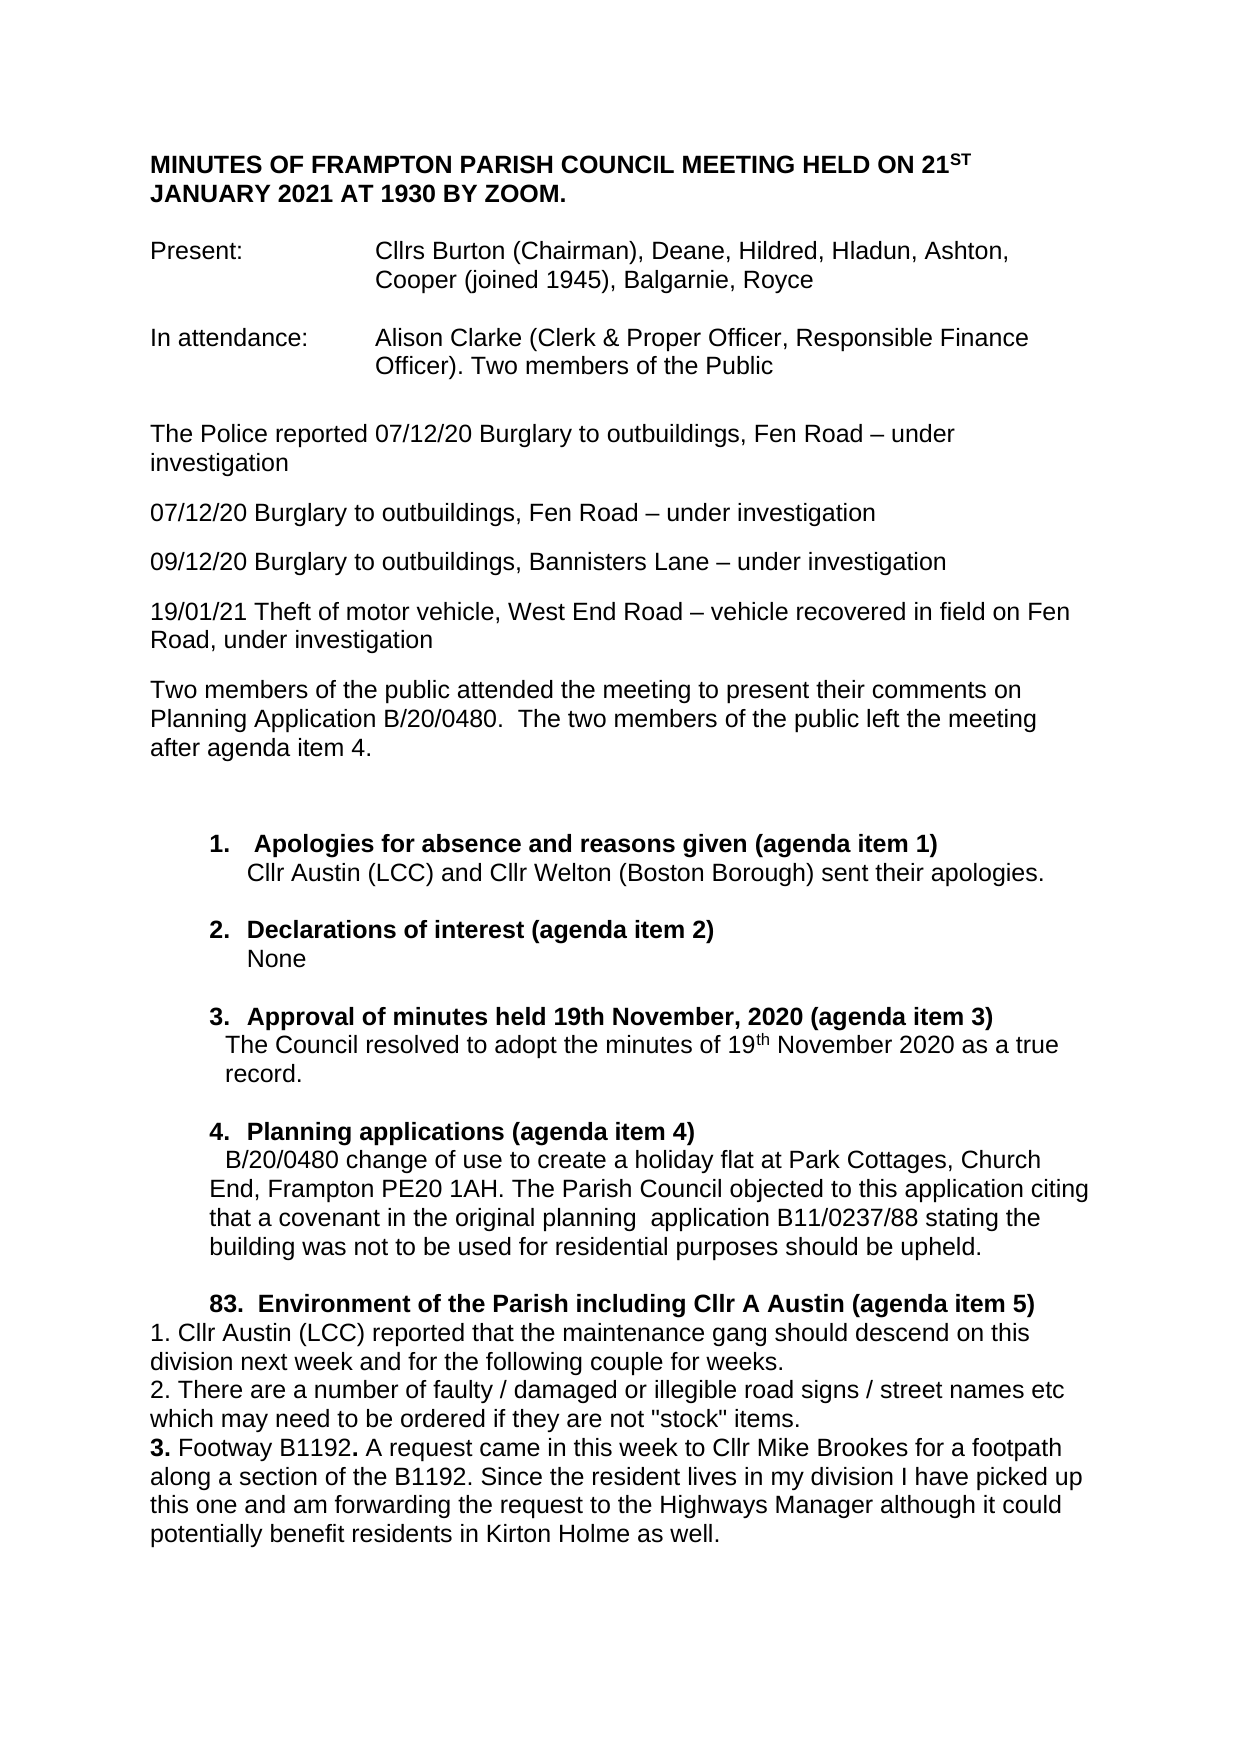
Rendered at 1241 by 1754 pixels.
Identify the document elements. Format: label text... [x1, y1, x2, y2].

text 19/01/21 Theft of motor vehicle, West End Road – vehicle recovered in field on Fen Road, under investigation [150, 597, 1090, 654]
text Cllr Austin (LCC) and Cllr Welton (Boston Borough) sent their apologies. [247, 858, 1090, 887]
list Declarations of interest (agenda item 2) [209, 915, 1090, 944]
text 3. Footway B1192. A request came in this week to Cllr Mike Brookes for a footpath along a section of the B1192. Since the resident lives in my division I have picked up this one and am forwarding the request to the Highways Manager although it could potentially benefit residents in Kirton Holme as well. [150, 1433, 1090, 1548]
list Planning applications (agenda item 4) [209, 1117, 1090, 1145]
list Apologies for absence and reasons given (agenda item 1) [209, 829, 1090, 858]
text MINUTES OF FRAMPTON PARISH COUNCIL MEETING HELD ON 21ST JANUARY 2021 AT 1930 BY ZOOM. [150, 150, 1090, 207]
list Approval of minutes held 19th November, 2020 (agenda item 3) [209, 1002, 1090, 1030]
text 07/12/20 Burglary to outbuildings, Fen Road – under investigation [150, 497, 1090, 526]
text None [247, 944, 1090, 973]
text Present: Cllrs Burton (Chairman), Deane, Hildred, Hladun, Ashton, Cooper (joined 1945), Balgarnie, Royce [150, 236, 1090, 294]
text 1. Cllr Austin (LCC) reported that the maintenance gang should descend on this division next week and for the following couple for weeks. [150, 1318, 1090, 1375]
text 2. There are a number of faulty / damaged or illegible road signs / street names etc which may need to be ordered if they are not "stock" items. [150, 1375, 1090, 1433]
text In attendance: Alison Clarke (Clerk & Proper Officer, Responsible Finance Officer). Two members of the Public [150, 322, 1090, 380]
text 09/12/20 Burglary to outbuildings, Bannisters Lane – under investigation [150, 547, 1090, 576]
list The Council resolved to adopt the minutes of 19th November 2020 as a true record. [225, 1030, 1090, 1088]
text Two members of the public attended the meeting to present their comments on Planning Application B/20/0480. The two members of the public left the meeting after agenda item 4. [150, 675, 1090, 761]
text 83. Environment of the Parish including Cllr A Austin (agenda item 5) [150, 1289, 1090, 1318]
text The Police reported 07/12/20 Burglary to outbuildings, Fen Road – under investigation [150, 419, 1090, 477]
text B/20/0480 change of use to create a holiday flat at Park Cottages, Church End, Frampton PE20 1AH. The Parish Council objected to this application citing that a covenant in the original planning application B11/0237/88 stating the building was not to be used for residential purposes should be upheld. [209, 1145, 1090, 1260]
